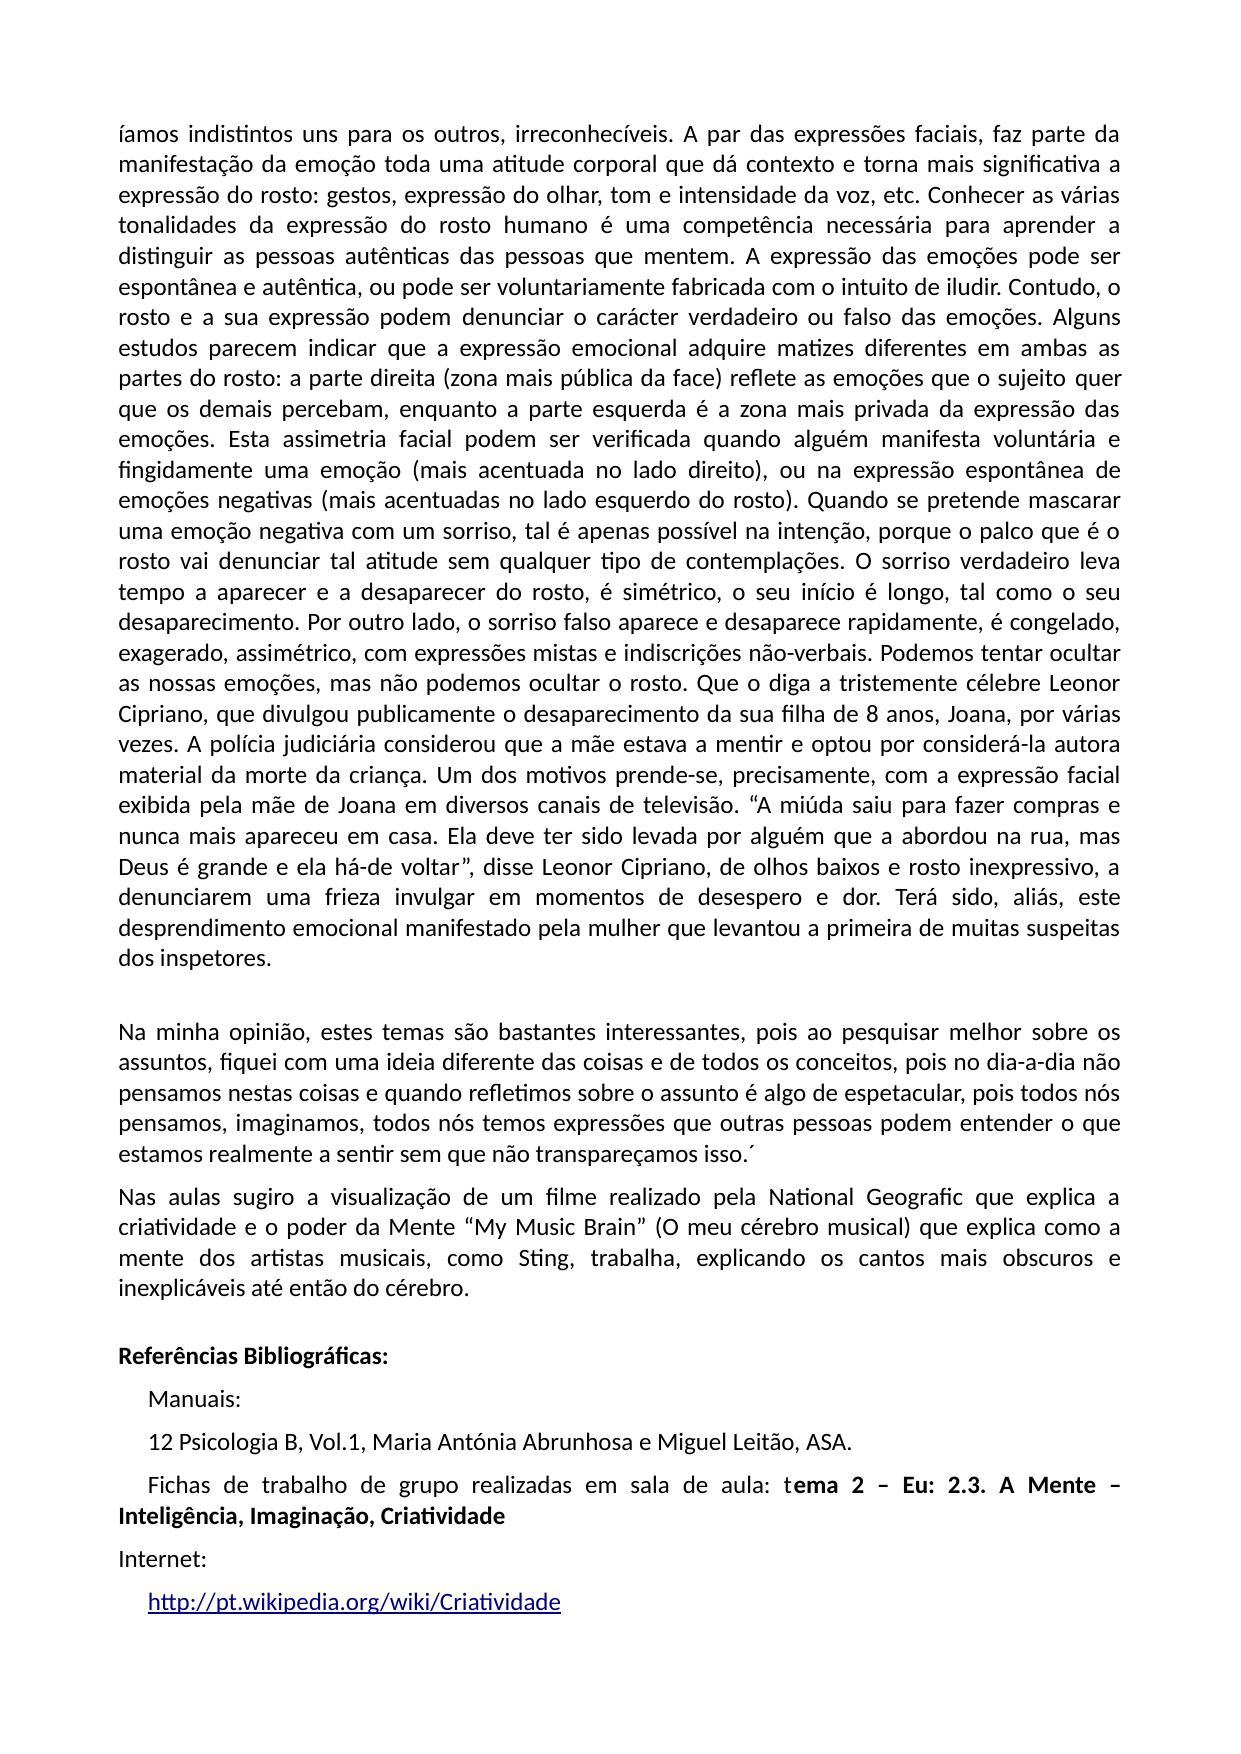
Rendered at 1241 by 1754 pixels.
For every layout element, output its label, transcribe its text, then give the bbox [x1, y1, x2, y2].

text 12 Psicologia B, Vol.1, Maria Antónia Abrunhosa e Miguel Leitão, ASA. [118, 1426, 1122, 1457]
text Na minha opinião, estes temas são bastantes interessantes, pois ao pesquisar melhor sobre os assuntos, fiquei com uma ideia diferente das coisas e de todos os conceitos, pois no dia-a-dia não pensamos nestas coisas e quando refletimos sobre o assunto é algo de espetacular, pois todos nós pensamos, imaginamos, todos nós temos expressões que outras pessoas podem entender o que estamos realmente a sentir sem que não transpareçamos isso.´ [118, 1016, 1122, 1168]
text http://pt.wikipedia.org/wiki/Criatividade [118, 1586, 1122, 1617]
text Nas aulas sugiro a visualização de um filme realizado pela National Geografic que explica a criatividade e o poder da Mente “My Music Brain” (O meu cérebro musical) que explica como a mente dos artistas musicais, como Sting, trabalha, explicando os cantos mais obscuros e inexplicáveis até então do cérebro. [118, 1181, 1122, 1303]
text Manuais: [118, 1383, 1122, 1414]
text Fichas de trabalho de grupo realizadas em sala de aula: tema 2 – Eu: 2.3. A Mente – Inteligência, Imaginação, Criatividade [118, 1469, 1122, 1531]
subtitle Referências Bibliográficas: [118, 1340, 1122, 1371]
text íamos indistintos uns para os outros, irreconhecíveis. A par das expressões faciais, faz parte da manifestação da emoção toda uma atitude corporal que dá contexto e torna mais significativa a expressão do rosto: gestos, expressão do olhar, tom e intensidade da voz, etc. Conhecer as várias tonalidades da expressão do rosto humano é uma competência necessária para aprender a distinguir as pessoas autênticas das pessoas que mentem. A expressão das emoções pode ser espontânea e autêntica, ou pode ser voluntariamente fabricada com o intuito de iludir. Contudo, o rosto e a sua expressão podem denunciar o carácter verdadeiro ou falso das emoções. Alguns estudos parecem indicar que a expressão emocional adquire matizes diferentes em ambas as partes do rosto: a parte direita (zona mais pública da face) reflete as emoções que o sujeito quer que os demais percebam, enquanto a parte esquerda é a zona mais privada da expressão das emoções. Esta assimetria facial podem ser verificada quando alguém manifesta voluntária e fingidamente uma emoção (mais acentuada no lado direito), ou na expressão espontânea de emoções negativas (mais acentuadas no lado esquerdo do rosto). Quando se pretende mascarar uma emoção negativa com um sorriso, tal é apenas possível na intenção, porque o palco que é o rosto vai denunciar tal atitude sem qualquer tipo de contemplações. O sorriso verdadeiro leva tempo a aparecer e a desaparecer do rosto, é simétrico, o seu início é longo, tal como o seu desaparecimento. Por outro lado, o sorriso falso aparece e desaparece rapidamente, é congelado, exagerado, assimétrico, com expressões mistas e indiscrições não-verbais. Podemos tentar ocultar as nossas emoções, mas não podemos ocultar o rosto. Que o diga a tristemente célebre Leonor Cipriano, que divulgou publicamente o desaparecimento da sua filha de 8 anos, Joana, por várias vezes. A polícia judiciária considerou que a mãe estava a mentir e optou por considerá-la autora material da morte da criança. Um dos motivos prende-se, precisamente, com a expressão facial exibida pela mãe de Joana em diversos canais de televisão. “A miúda saiu para fazer compras e nunca mais apareceu em casa. Ela deve ter sido levada por alguém que a abordou na rua, mas Deus é grande e ela há-de voltar”, disse Leonor Cipriano, de olhos baixos e rosto inexpressivo, a denunciarem uma frieza invulgar em momentos de desespero e dor. Terá sido, aliás, este desprendimento emocional manifestado pela mulher que levantou a primeira de muitas suspeitas dos inspetores. [118, 118, 1122, 973]
text Internet: [118, 1543, 1122, 1573]
